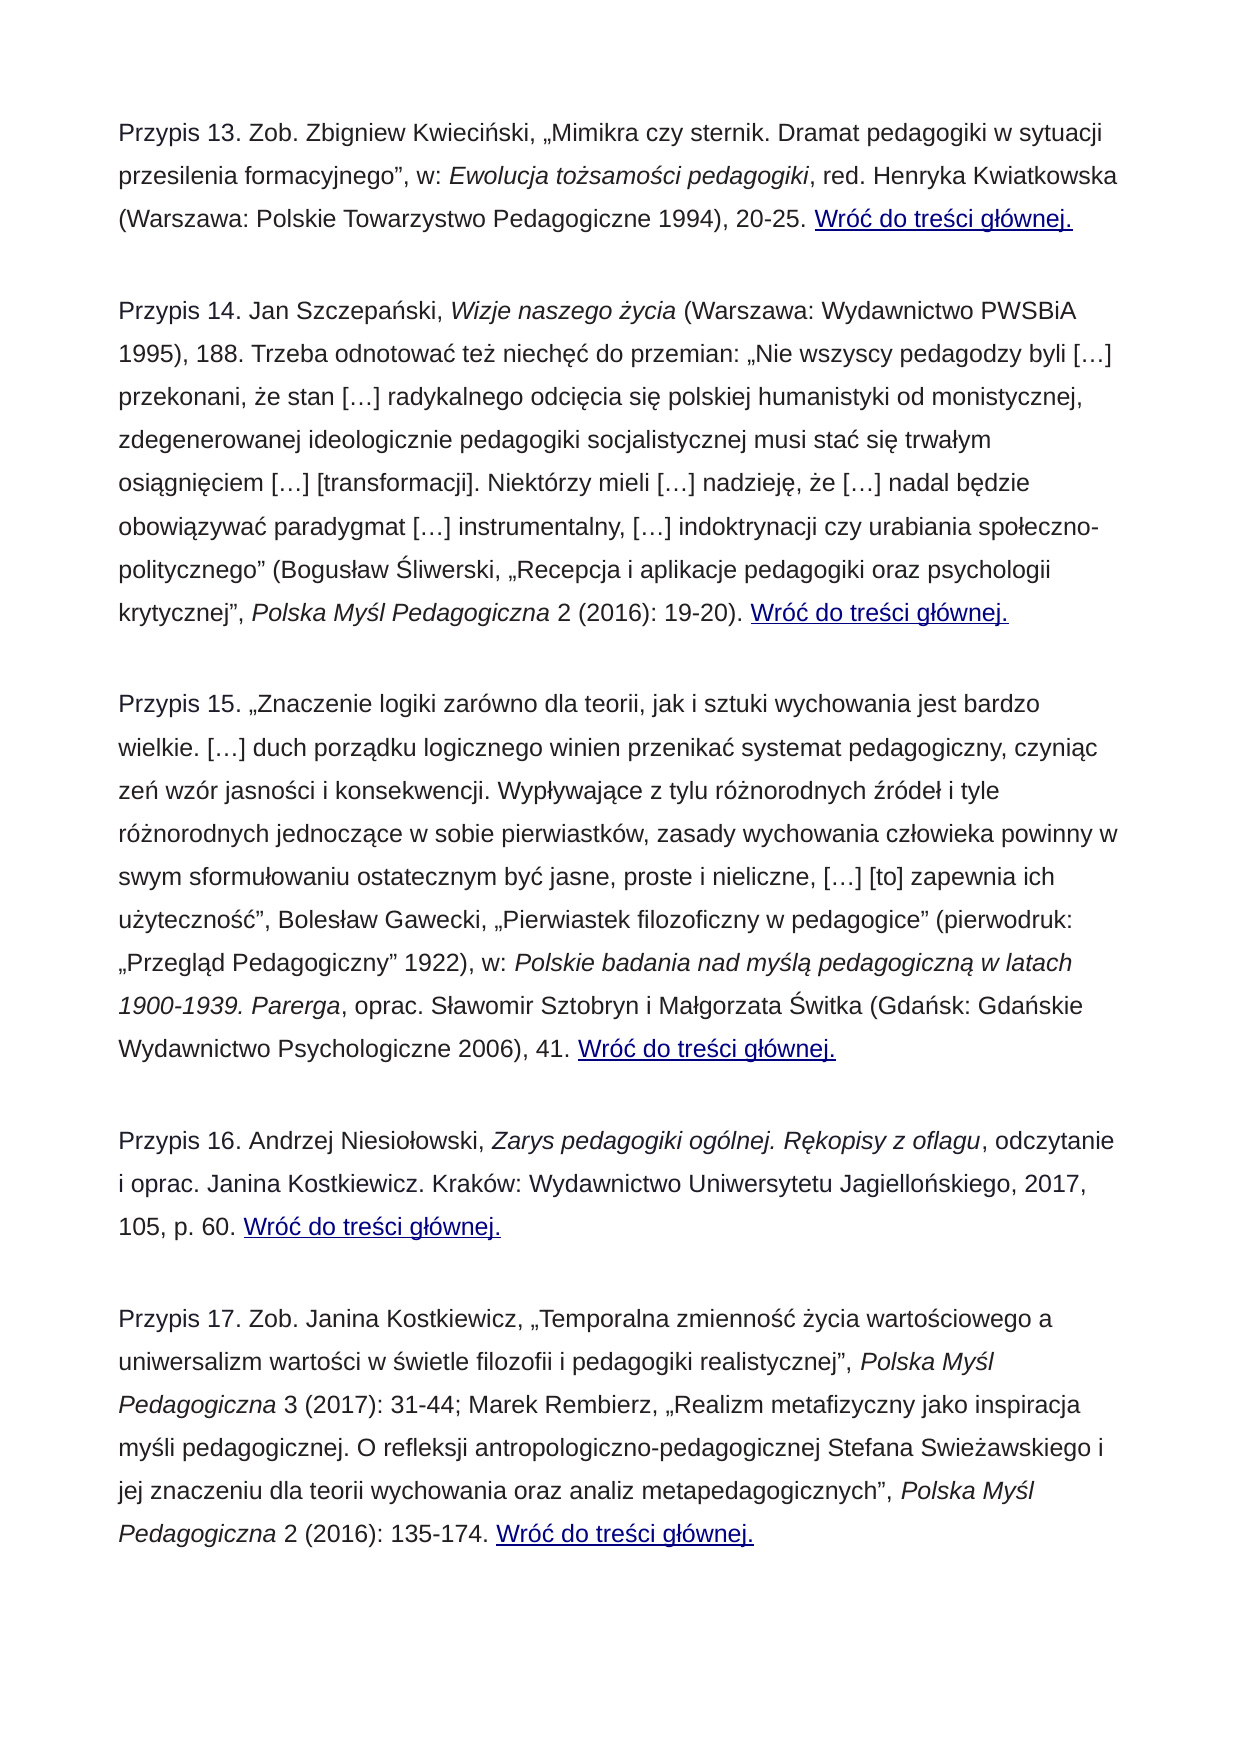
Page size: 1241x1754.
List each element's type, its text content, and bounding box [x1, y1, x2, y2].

text Przypis 15. „Znaczenie logiki zarówno dla teorii, jak i sztuki wychowania jest bardzo wielkie. […] duch porządku logicznego winien przenikać systemat pedagogiczny, czyniąc zeń wzór jasności i konsekwencji. Wypływające z tylu różnorodnych źródeł i tyle różnorodnych jednoczące w sobie pierwiastków, zasady wychowania człowieka powinny w swym sformułowaniu ostatecznym być jasne, proste i nieliczne, […] [to] zapewnia ich użyteczność”, Bolesław Gawecki, „Pierwiastek filozoficzny w pedagogice” (pierwodruk: „Przegląd Pedagogiczny” 1922), w: Polskie badania nad myślą pedagogiczną w latach 1900-1939. Parerga, oprac. Sławomir Sztobryn i Małgorzata Świtka (Gdańsk: Gdańskie Wydawnictwo Psychologiczne 2006), 41. Wróć do treści głównej. [118, 689, 1122, 1063]
text Przypis 16. Andrzej Niesiołowski, Zarys pedagogiki ogólnej. Rękopisy z oflagu, odczytanie i oprac. Janina Kostkiewicz. Kraków: Wydawnictwo Uniwersytetu Jagiellońskiego, 2017, 105, p. 60. Wróć do treści głównej. [118, 1126, 1122, 1241]
text Przypis 14. Jan Szczepański, Wizje naszego życia (Warszawa: Wydawnictwo PWSBiA 1995), 188. Trzeba odnotować też niechęć do przemian: „Nie wszyscy pedagodzy byli […] przekonani, że stan […] radykalnego odcięcia się polskiej humanistyki od monistycznej, zdegenerowanej ideologicznie pedagogiki socjalistycznej musi stać się trwałym osiągnięciem […] [transformacji]. Niektórzy mieli […] nadzieję, że […] nadal będzie obowiązywać paradygmat […] instrumentalny, […] indoktrynacji czy urabiania społeczno-politycznego” (Bogusław Śliwerski, „Recepcja i aplikacje pedagogiki oraz psychologii krytycznej”, Polska Myśl Pedagogiczna 2 (2016): 19-20). Wróć do treści głównej. [118, 296, 1122, 627]
text Przypis 17. Zob. Janina Kostkiewicz, „Temporalna zmienność życia wartościowego a uniwersalizm wartości w świetle filozofii i pedagogiki realistycznej”, Polska Myśl Pedagogiczna 3 (2017): 31-44; Marek Rembierz, „Realizm metafizyczny jako inspiracja myśli pedagogicznej. O refleksji antropologiczno-pedagogicznej Stefana Swieżawskiego i jej znaczeniu dla teorii wychowania oraz analiz metapedagogicznych”, Polska Myśl Pedagogiczna 2 (2016): 135-174. Wróć do treści głównej. [118, 1304, 1122, 1548]
text Przypis 13. Zob. Zbigniew Kwieciński, „Mimikra czy sternik. Dramat pedagogiki w sytuacji przesilenia formacyjnego”, w: Ewolucja tożsamości pedagogiki, red. Henryka Kwiatkowska (Warszawa: Polskie Towarzystwo Pedagogiczne 1994), 20-25. Wróć do treści głównej. [118, 118, 1122, 233]
